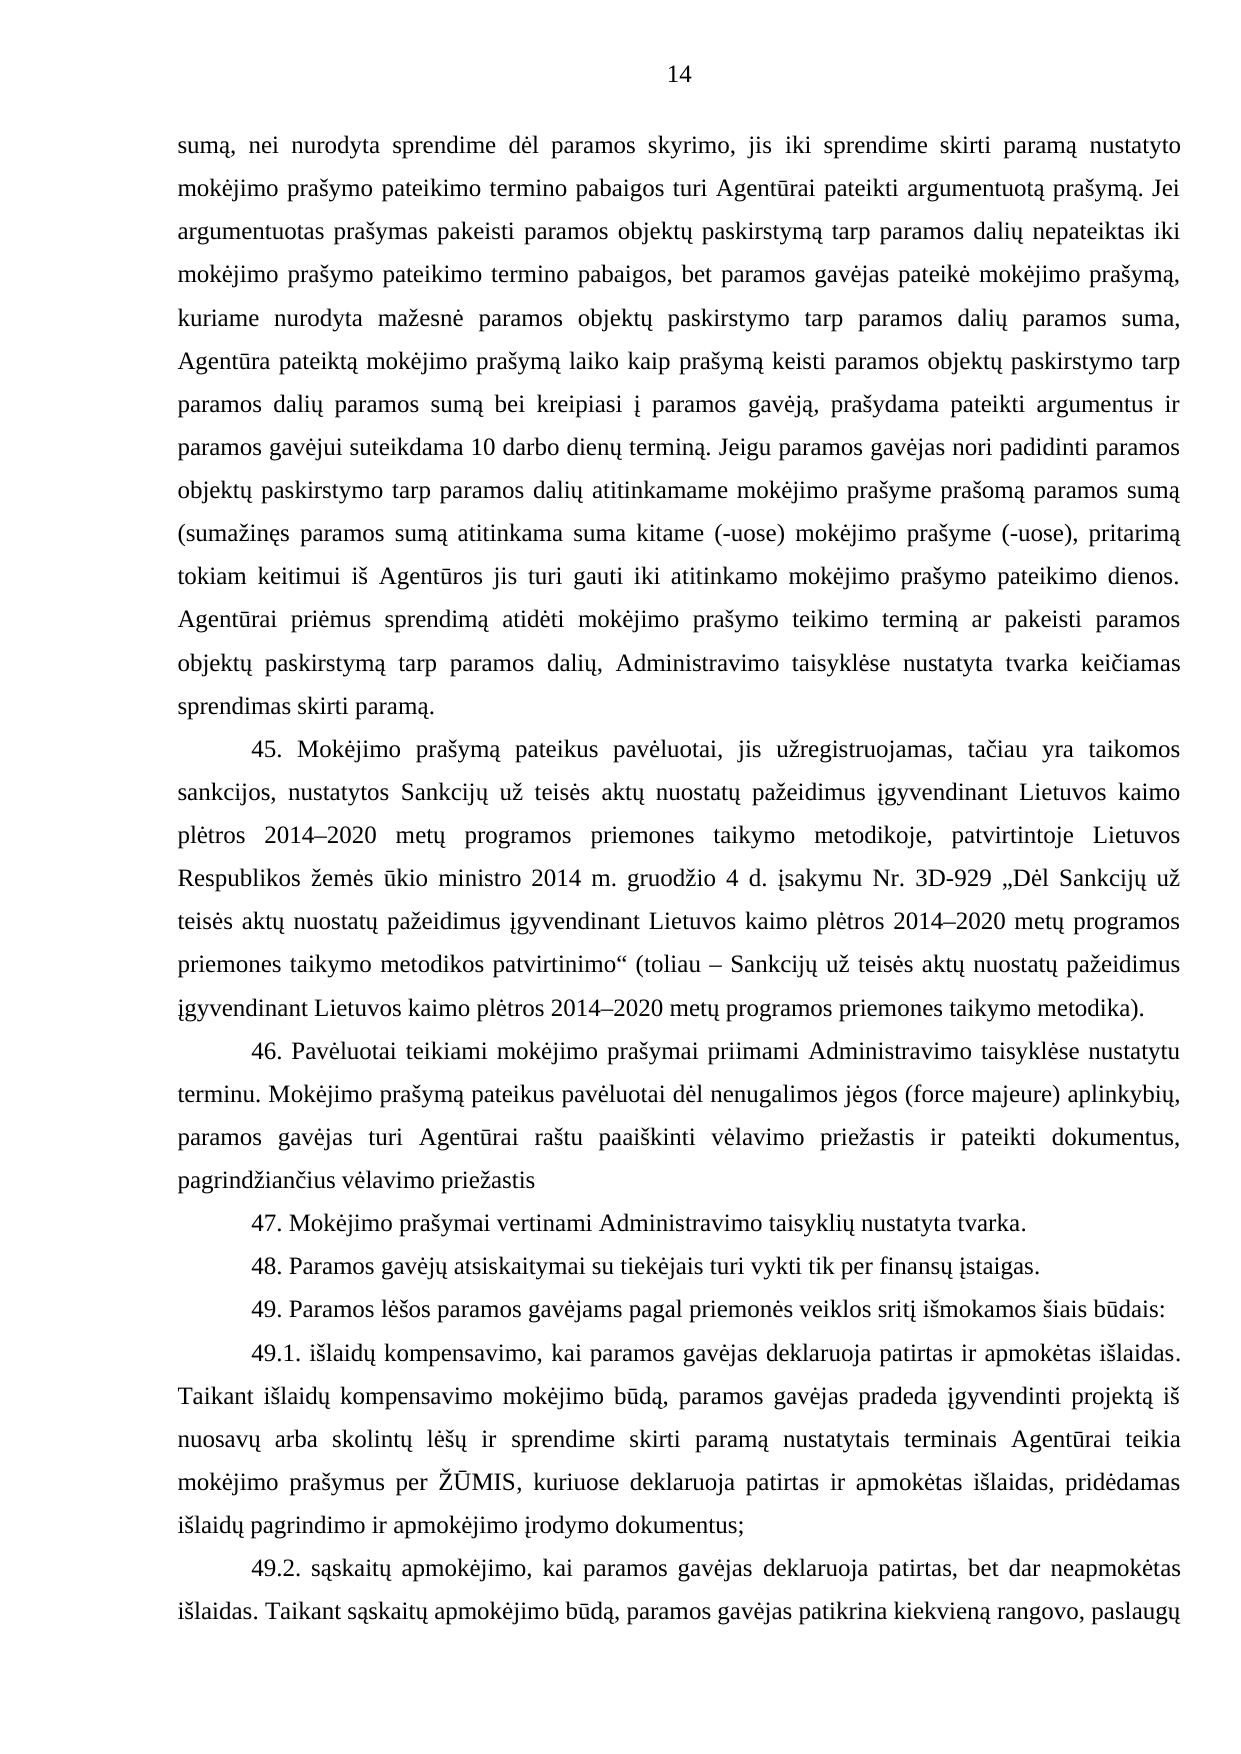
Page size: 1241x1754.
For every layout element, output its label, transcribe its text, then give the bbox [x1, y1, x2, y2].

text 47. Mokėjimo prašymai vertinami Administravimo taisyklių nustatyta tvarka. [177, 1208, 1181, 1237]
text sumą, nei nurodyta sprendime dėl paramos skyrimo, jis iki sprendime skirti paramą nustatyto mokėjimo prašymo pateikimo termino pabaigos turi Agentūrai pateikti argumentuotą prašymą. Jei argumentuotas prašymas pakeisti paramos objektų paskirstymą tarp paramos dalių nepateiktas iki mokėjimo prašymo pateikimo termino pabaigos, bet paramos gavėjas pateikė mokėjimo prašymą, kuriame nurodyta mažesnė paramos objektų paskirstymo tarp paramos dalių paramos suma, Agentūra pateiktą mokėjimo prašymą laiko kaip prašymą keisti paramos objektų paskirstymo tarp paramos dalių paramos sumą bei kreipiasi į paramos gavėją, prašydama pateikti argumentus ir paramos gavėjui suteikdama 10 darbo dienų terminą. Jeigu paramos gavėjas nori padidinti paramos objektų paskirstymo tarp paramos dalių atitinkamame mokėjimo prašyme prašomą paramos sumą (sumažinęs paramos sumą atitinkama suma kitame (-uose) mokėjimo prašyme (-uose), pritarimą tokiam keitimui iš Agentūros jis turi gauti iki atitinkamo mokėjimo prašymo pateikimo dienos. Agentūrai priėmus sprendimą atidėti mokėjimo prašymo teikimo terminą ar pakeisti paramos objektų paskirstymą tarp paramos dalių, Administravimo taisyklėse nustatyta tvarka keičiamas sprendimas skirti paramą. [177, 130, 1181, 719]
text 49.1. išlaidų kompensavimo, kai paramos gavėjas deklaruoja patirtas ir apmokėtas išlaidas. Taikant išlaidų kompensavimo mokėjimo būdą, paramos gavėjas pradeda įgyvendinti projektą iš nuosavų arba skolintų lėšų ir sprendime skirti paramą nustatytais terminais Agentūrai teikia mokėjimo prašymus per ŽŪMIS, kuriuose deklaruoja patirtas ir apmokėtas išlaidas, pridėdamas išlaidų pagrindimo ir apmokėjimo įrodymo dokumentus; [177, 1338, 1181, 1539]
text 48. Paramos gavėjų atsiskaitymai su tiekėjais turi vykti tik per finansų įstaigas. [177, 1251, 1181, 1280]
text 49. Paramos lėšos paramos gavėjams pagal priemonės veiklos sritį išmokamos šiais būdais: [177, 1294, 1181, 1323]
text 46. Pavėluotai teikiami mokėjimo prašymai priimami Administravimo taisyklėse nustatytu terminu. Mokėjimo prašymą pateikus pavėluotai dėl nenugalimos jėgos (force majeure) aplinkybių, paramos gavėjas turi Agentūrai raštu paaiškinti vėlavimo priežastis ir pateikti dokumentus, pagrindžiančius vėlavimo priežastis [177, 1036, 1181, 1194]
text 49.2. sąskaitų apmokėjimo, kai paramos gavėjas deklaruoja patirtas, bet dar neapmokėtas išlaidas. Taikant sąskaitų apmokėjimo būdą, paramos gavėjas patikrina kiekvieną rangovo, paslaugų [177, 1553, 1181, 1625]
text 45. Mokėjimo prašymą pateikus pavėluotai, jis užregistruojamas, tačiau yra taikomos sankcijos, nustatytos Sankcijų už teisės aktų nuostatų pažeidimus įgyvendinant Lietuvos kaimo plėtros 2014–2020 metų programos priemones taikymo metodikoje, patvirtintoje Lietuvos Respublikos žemės ūkio ministro 2014 m. gruodžio 4 d. įsakymu Nr. 3D-929 „Dėl Sankcijų už teisės aktų nuostatų pažeidimus įgyvendinant Lietuvos kaimo plėtros 2014–2020 metų programos priemones taikymo metodikos patvirtinimo“ (toliau – Sankcijų už teisės aktų nuostatų pažeidimus įgyvendinant Lietuvos kaimo plėtros 2014–2020 metų programos priemones taikymo metodika). [177, 734, 1181, 1021]
